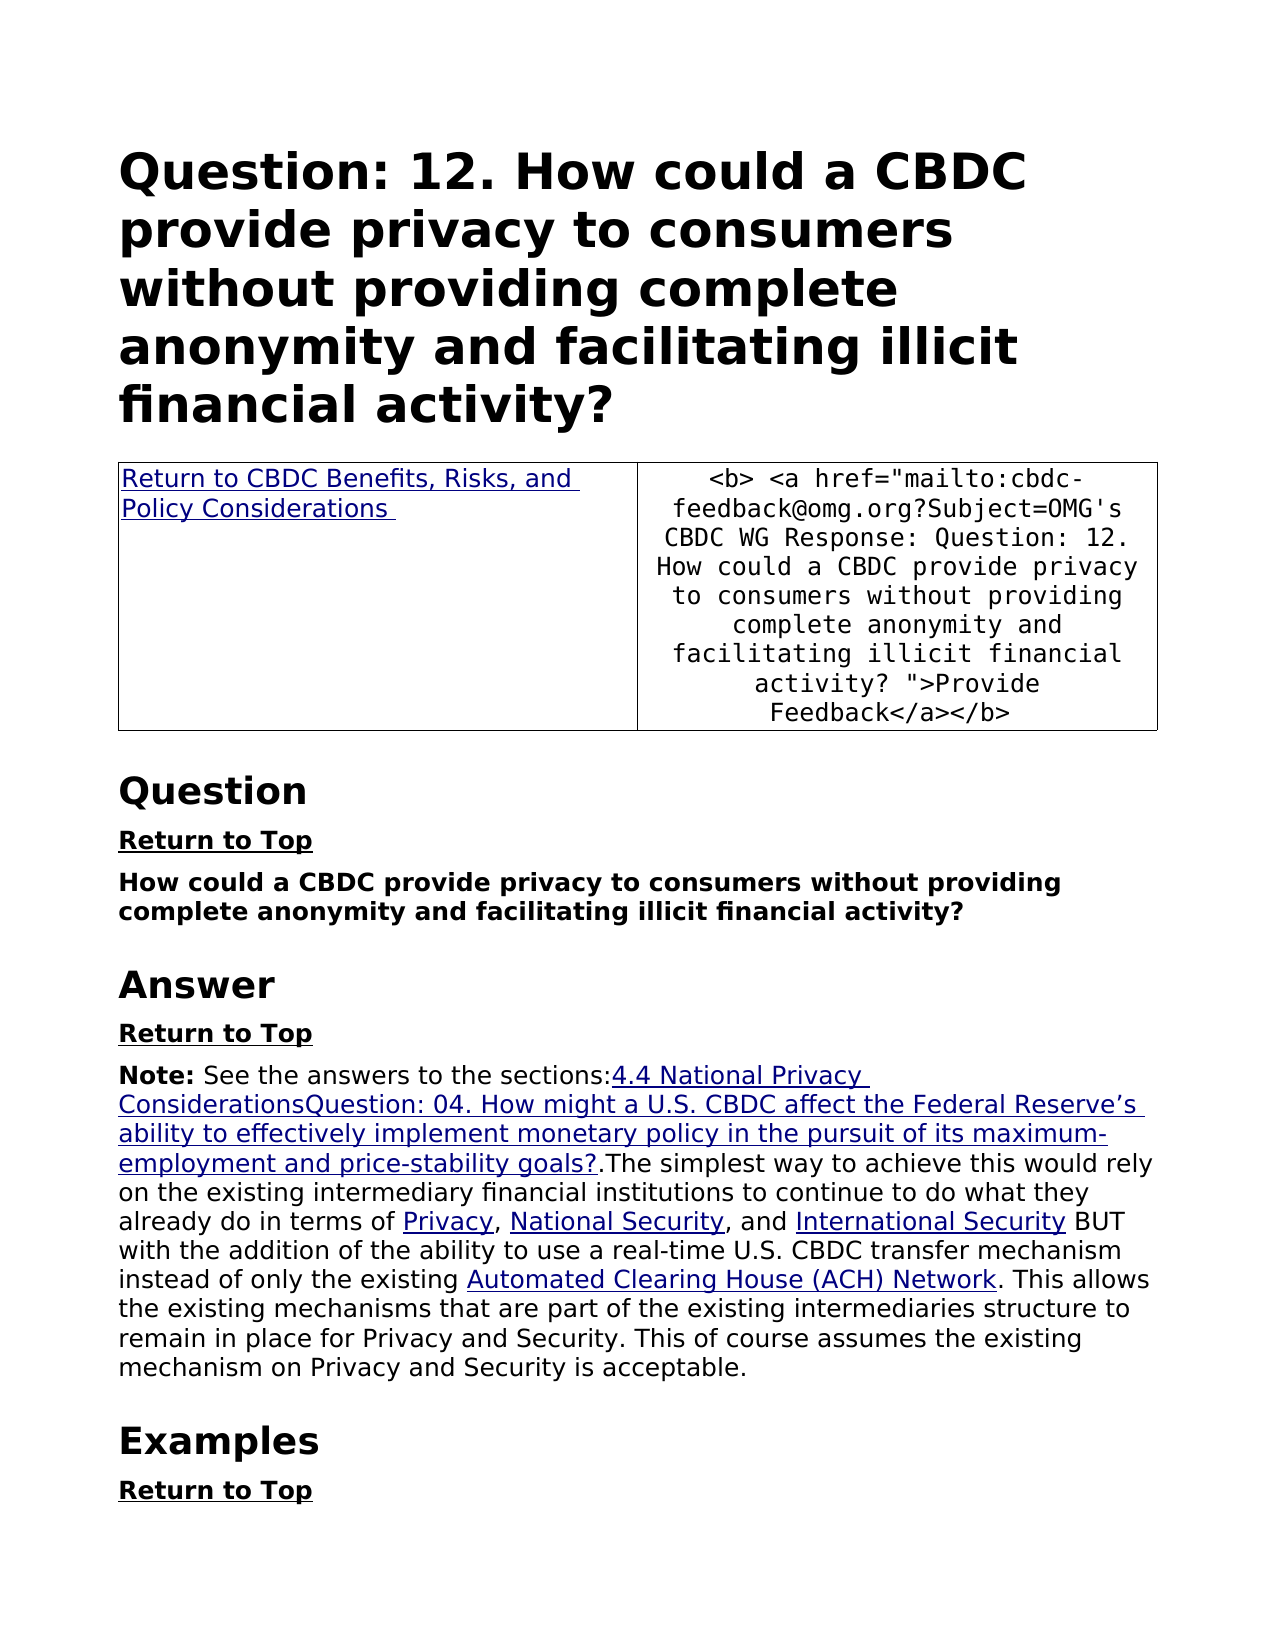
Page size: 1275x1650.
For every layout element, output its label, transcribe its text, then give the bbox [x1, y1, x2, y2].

subtitle Answer [118, 963, 1157, 1007]
text Return to Top [118, 826, 1157, 855]
subtitle Examples [118, 1420, 1157, 1463]
table_header Return to CBDC Benefits, Risks, and Policy Considerations [119, 463, 637, 730]
text Return to Top [118, 1476, 1157, 1505]
text Note: See the answers to the sections:4.4 National Privacy ConsiderationsQuestion: 04. How might a U.S. CBDC affect the Federal Reserve’s ability to effectively implement monetary policy in the pursuit of its maximum-employment and price-stability goals?.The simplest way to achieve this would rely on the existing intermediary financial institutions to continue to do what they already do in terms of Privacy, National Security, and International Security BUT with the addition of the ability to use a real-time U.S. CBDC transfer mechanism instead of only the existing Automated Clearing House (ACH) Network. This allows the existing mechanisms that are part of the existing intermediaries structure to remain in place for Privacy and Security. This of course assumes the existing mechanism on Privacy and Security is acceptable. [118, 1061, 1157, 1382]
subtitle Question: 12. How could a CBDC provide privacy to consumers without providing complete anonymity and facilitating illicit financial activity? [118, 143, 1157, 434]
table_header <b> <a href="mailto:cbdc-feedback@omg.org?Subject=OMG's CBDC WG Response: Question: 12. How could a CBDC provide privacy to consumers without providing complete anonymity and facilitating illicit financial activity? ">Provide Feedback</a></b> [638, 463, 1157, 730]
subtitle Question [118, 770, 1157, 813]
text Return to Top [118, 1020, 1157, 1049]
text How could a CBDC provide privacy to consumers without providing complete anonymity and facilitating illicit financial activity? [118, 868, 1157, 926]
